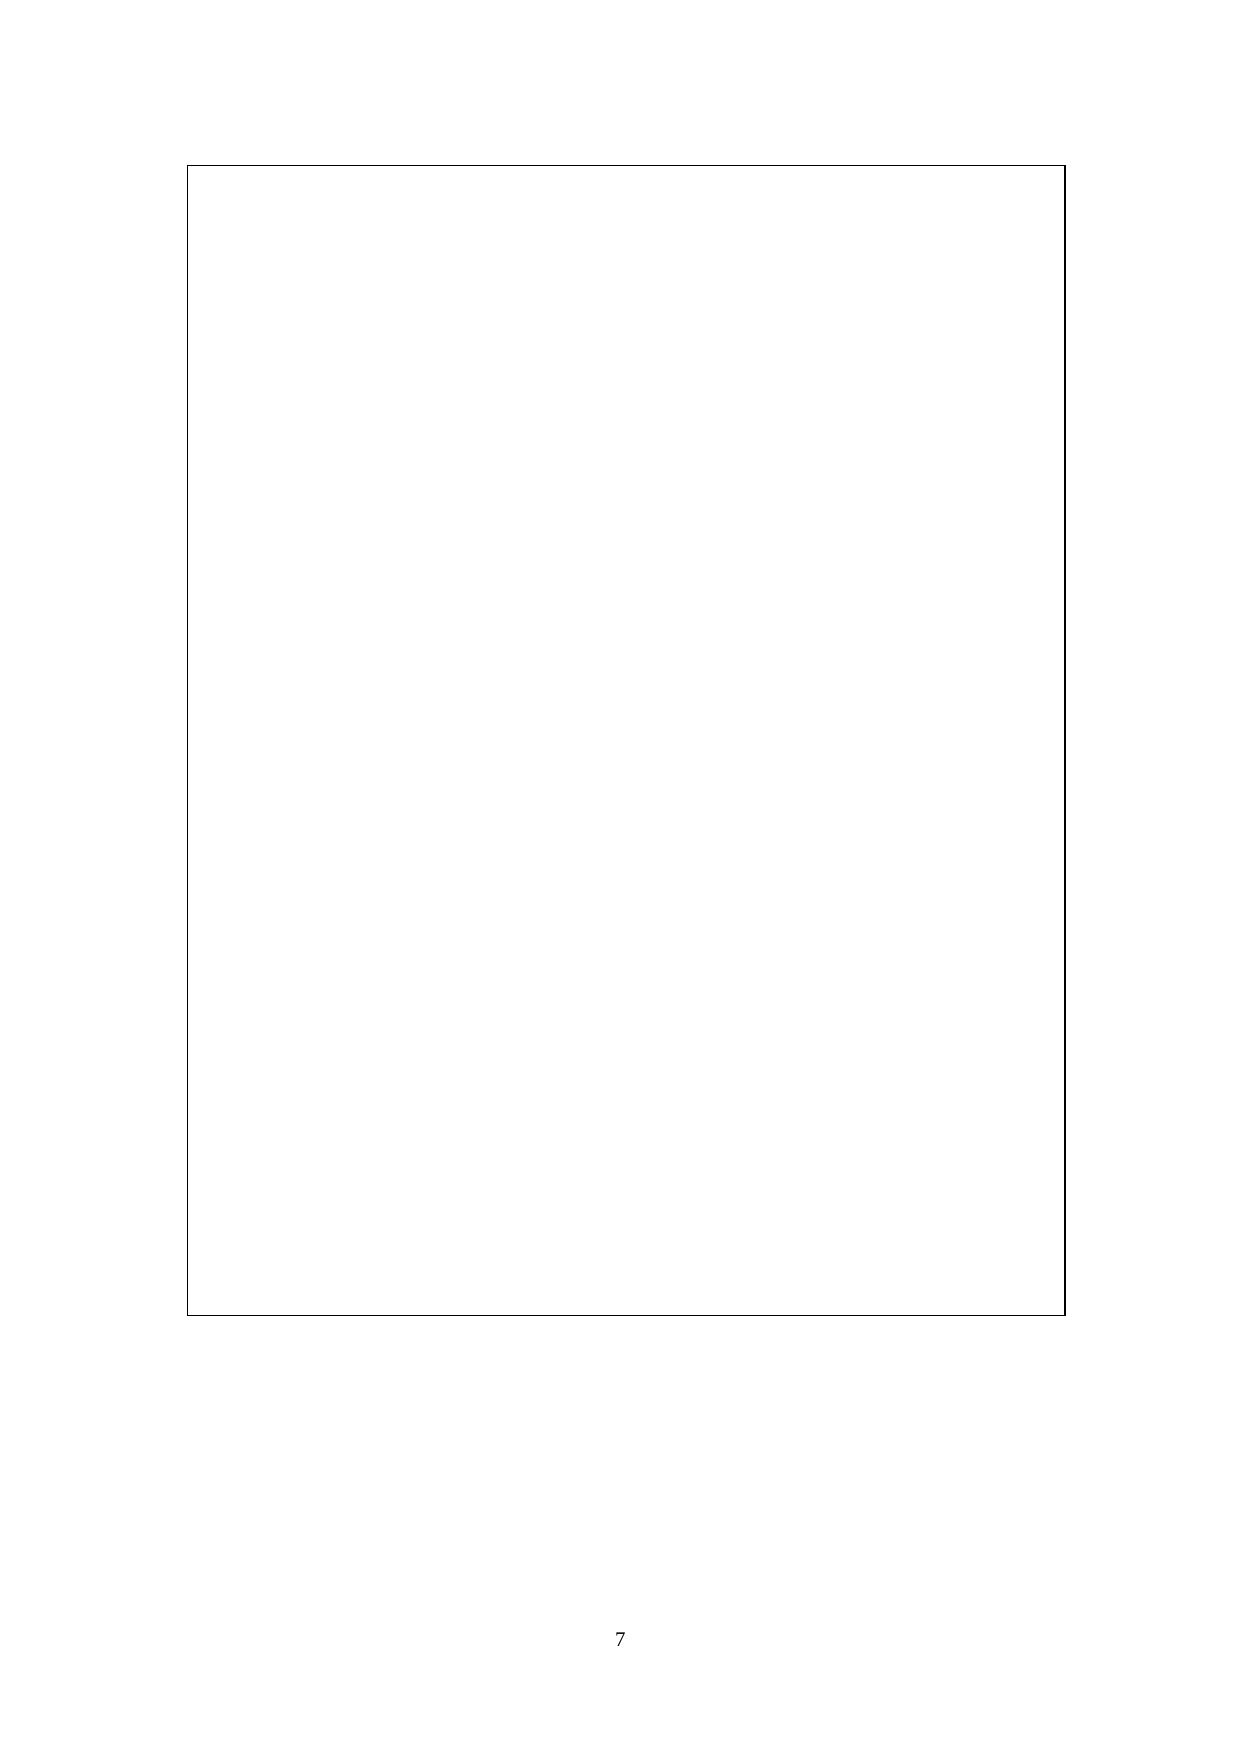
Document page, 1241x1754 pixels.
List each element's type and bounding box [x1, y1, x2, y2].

table_header [188, 166, 1064, 1315]
